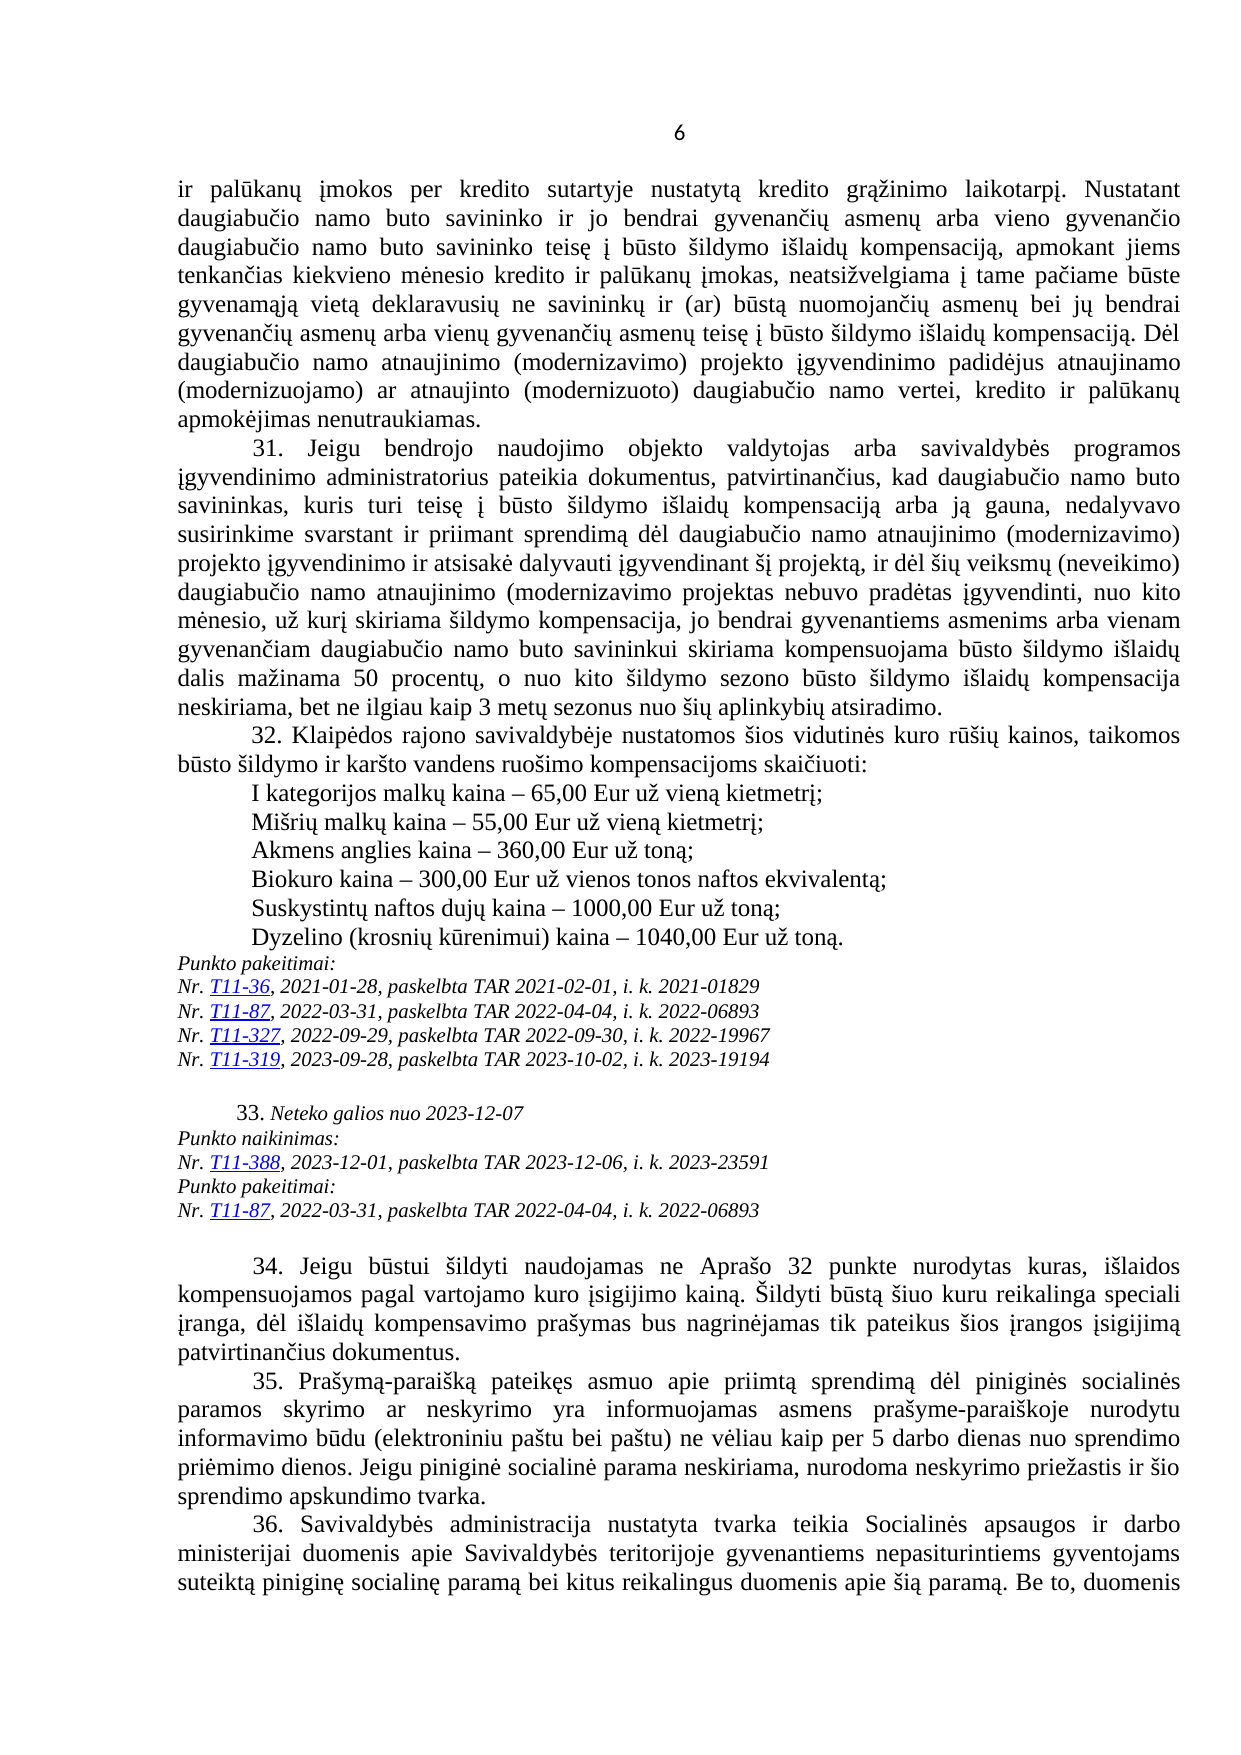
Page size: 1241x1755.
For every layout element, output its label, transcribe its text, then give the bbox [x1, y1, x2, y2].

text Punkto pakeitimai: [177, 950, 1181, 974]
text Nr. T11-319, 2023-09-28, paskelbta TAR 2023-10-02, i. k. 2023-19194 [177, 1047, 1181, 1071]
text Dyzelino (krosnių kūrenimui) kaina – 1040,00 Eur už toną. [177, 922, 1181, 950]
text Punkto naikinimas: [177, 1126, 1181, 1150]
text 32. Klaipėdos rajono savivaldybėje nustatomos šios vidutinės kuro rūšių kainos, taikomos būsto šildymo ir karšto vandens ruošimo kompensacijoms skaičiuoti: [177, 720, 1181, 778]
text Punkto pakeitimai: [177, 1174, 1181, 1198]
text Nr. T11-87, 2022-03-31, paskelbta TAR 2022-04-04, i. k. 2022-06893 [177, 1198, 1181, 1222]
text Nr. T11-327, 2022-09-29, paskelbta TAR 2022-09-30, i. k. 2022-19967 [177, 1023, 1181, 1047]
text I kategorijos malkų kaina – 65,00 Eur už vieną kietmetrį; [177, 778, 1181, 807]
text Biokuro kaina – 300,00 Eur už vienos tonos naftos ekvivalentą; [177, 864, 1181, 893]
text ir palūkanų įmokos per kredito sutartyje nustatytą kredito grąžinimo laikotarpį. Nustatant daugiabučio namo buto savininko ir jo bendrai gyvenančių asmenų arba vieno gyvenančio daugiabučio namo buto savininko teisę į būsto šildymo išlaidų kompensaciją, apmokant jiems tenkančias kiekvieno mėnesio kredito ir palūkanų įmokas, neatsižvelgiama į tame pačiame būste gyvenamąją vietą deklaravusių ne savininkų ir (ar) būstą nuomojančių asmenų bei jų bendrai gyvenančių asmenų arba vienų gyvenančių asmenų teisę į būsto šildymo išlaidų kompensaciją. Dėl daugiabučio namo atnaujinimo (modernizavimo) projekto įgyvendinimo padidėjus atnaujinamo (modernizuojamo) ar atnaujinto (modernizuoto) daugiabučio namo vertei, kredito ir palūkanų apmokėjimas nenutraukiamas. [177, 174, 1181, 433]
text 36. Savivaldybės administracija nustatyta tvarka teikia Socialinės apsaugos ir darbo ministerijai duomenis apie Savivaldybės teritorijoje gyvenantiems nepasiturintiems gyventojams suteiktą piniginę socialinę paramą bei kitus reikalingus duomenis apie šią paramą. Be to, duomenis [177, 1509, 1181, 1596]
text 35. Prašymą-paraišką pateikęs asmuo apie priimtą sprendimą dėl piniginės socialinės paramos skyrimo ar neskyrimo yra informuojamas asmens prašyme-paraiškoje nurodytu informavimo būdu (elektroniniu paštu bei paštu) ne vėliau kaip per 5 darbo dienas nuo sprendimo priėmimo dienos. Jeigu piniginė socialinė parama neskiriama, nurodoma neskyrimo priežastis ir šio sprendimo apskundimo tvarka. [177, 1366, 1181, 1509]
text 34. Jeigu būstui šildyti naudojamas ne Aprašo 32 punkte nurodytas kuras, išlaidos kompensuojamos pagal vartojamo kuro įsigijimo kainą. Šildyti būstą šiuo kuru reikalinga speciali įranga, dėl išlaidų kompensavimo prašymas bus nagrinėjamas tik pateikus šios įrangos įsigijimą patvirtinančius dokumentus. [177, 1251, 1181, 1366]
text Akmens anglies kaina – 360,00 Eur už toną; [177, 835, 1181, 864]
text Suskystintų naftos dujų kaina – 1000,00 Eur už toną; [177, 893, 1181, 922]
text Nr. T11-87, 2022-03-31, paskelbta TAR 2022-04-04, i. k. 2022-06893 [177, 998, 1181, 1023]
text 31. Jeigu bendrojo naudojimo objekto valdytojas arba savivaldybės programos įgyvendinimo administratorius pateikia dokumentus, patvirtinančius, kad daugiabučio namo buto savininkas, kuris turi teisę į būsto šildymo išlaidų kompensaciją arba ją gauna, nedalyvavo susirinkime svarstant ir priimant sprendimą dėl daugiabučio namo atnaujinimo (modernizavimo) projekto įgyvendinimo ir atsisakė dalyvauti įgyvendinant šį projektą, ir dėl šių veiksmų (neveikimo) daugiabučio namo atnaujinimo (modernizavimo projektas nebuvo pradėtas įgyvendinti, nuo kito mėnesio, už kurį skiriama šildymo kompensacija, jo bendrai gyvenantiems asmenims arba vienam gyvenančiam daugiabučio namo buto savininkui skiriama kompensuojama būsto šildymo išlaidų dalis mažinama 50 procentų, o nuo kito šildymo sezono būsto šildymo išlaidų kompensacija neskiriama, bet ne ilgiau kaip 3 metų sezonus nuo šių aplinkybių atsiradimo. [177, 433, 1181, 720]
text Nr. T11-36, 2021-01-28, paskelbta TAR 2021-02-01, i. k. 2021-01829 [177, 974, 1181, 998]
text Mišrių malkų kaina – 55,00 Eur už vieną kietmetrį; [177, 807, 1181, 835]
text Nr. T11-388, 2023-12-01, paskelbta TAR 2023-12-06, i. k. 2023-23591 [177, 1150, 1181, 1174]
text 33. Neteko galios nuo 2023-12-07 [177, 1099, 1181, 1126]
